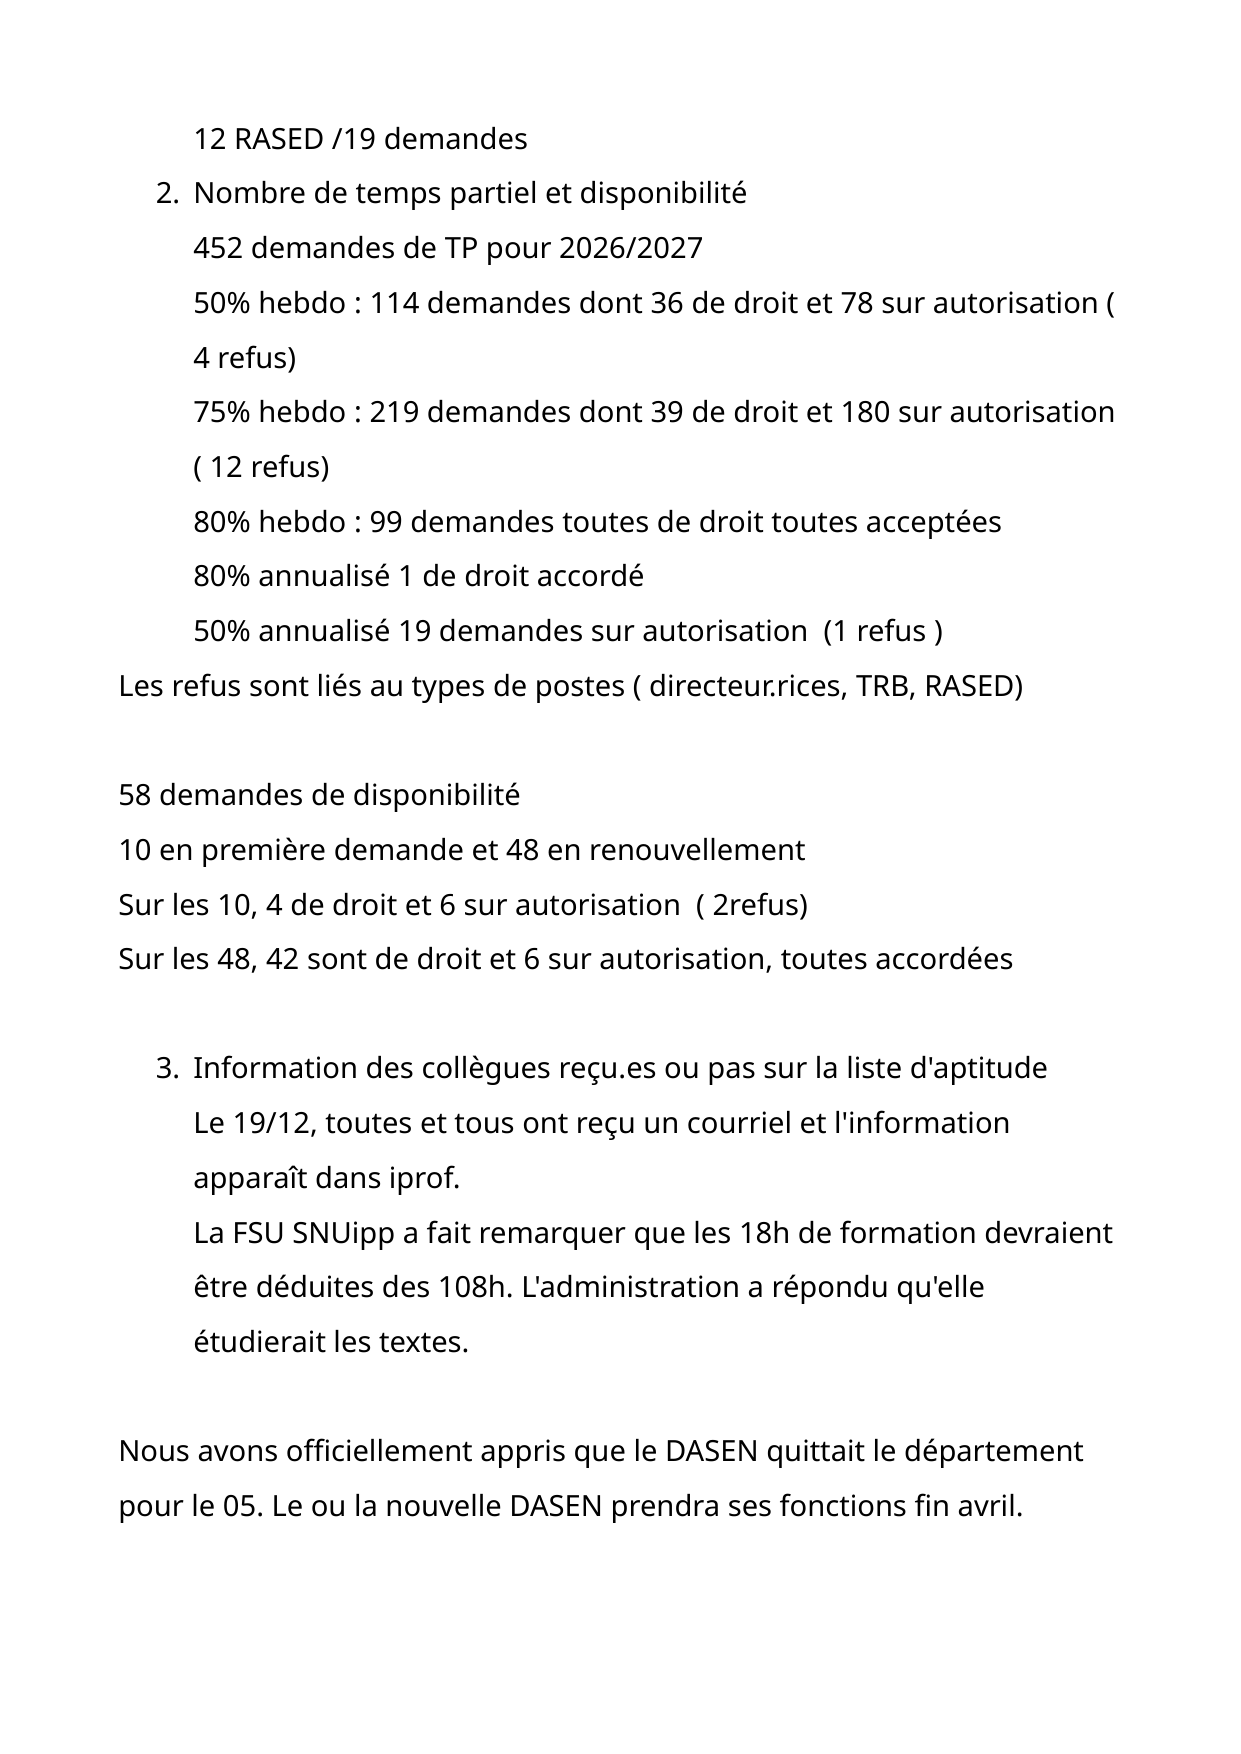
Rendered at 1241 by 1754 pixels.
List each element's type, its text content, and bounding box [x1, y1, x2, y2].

text 10 en première demande et 48 en renouvellement [118, 829, 1122, 869]
list Nombre de temps partiel et disponibilité [156, 173, 1122, 212]
text Sur les 10, 4 de droit et 6 sur autorisation ( 2refus) [118, 884, 1122, 923]
text Sur les 48, 42 sont de droit et 6 sur autorisation, toutes accordées [118, 938, 1122, 978]
list La FSU SNUipp a fait remarquer que les 18h de formation devraient être déduites des 108h. L'administration a répondu qu'elle étudierait les textes. [156, 1212, 1122, 1361]
list Le 19/12, toutes et tous ont reçu un courriel et l'information apparaît dans iprof. [156, 1102, 1122, 1197]
list 12 RASED /19 demandes [156, 118, 1122, 158]
list 80% annualisé 1 de droit accordé [156, 556, 1122, 595]
list Information des collègues reçu.es ou pas sur la liste d'aptitude [156, 1048, 1122, 1087]
list 452 demandes de TP pour 2026/2027 [156, 227, 1122, 267]
text Les refus sont liés au types de postes ( directeur.rices, TRB, RASED) [118, 665, 1122, 705]
text 58 demandes de disponibilité [118, 774, 1122, 814]
list 75% hebdo : 219 demandes dont 39 de droit et 180 sur autorisation ( 12 refus) [156, 392, 1122, 486]
list 50% hebdo : 114 demandes dont 36 de droit et 78 sur autorisation ( 4 refus) [156, 282, 1122, 377]
text Nous avons officiellement appris que le DASEN quittait le département pour le 05. Le ou la nouvelle DASEN prendra ses fonctions fin avril. [118, 1431, 1122, 1525]
list 80% hebdo : 99 demandes toutes de droit toutes acceptées [156, 501, 1122, 541]
list 50% annualisé 19 demandes sur autorisation (1 refus ) [156, 610, 1122, 650]
